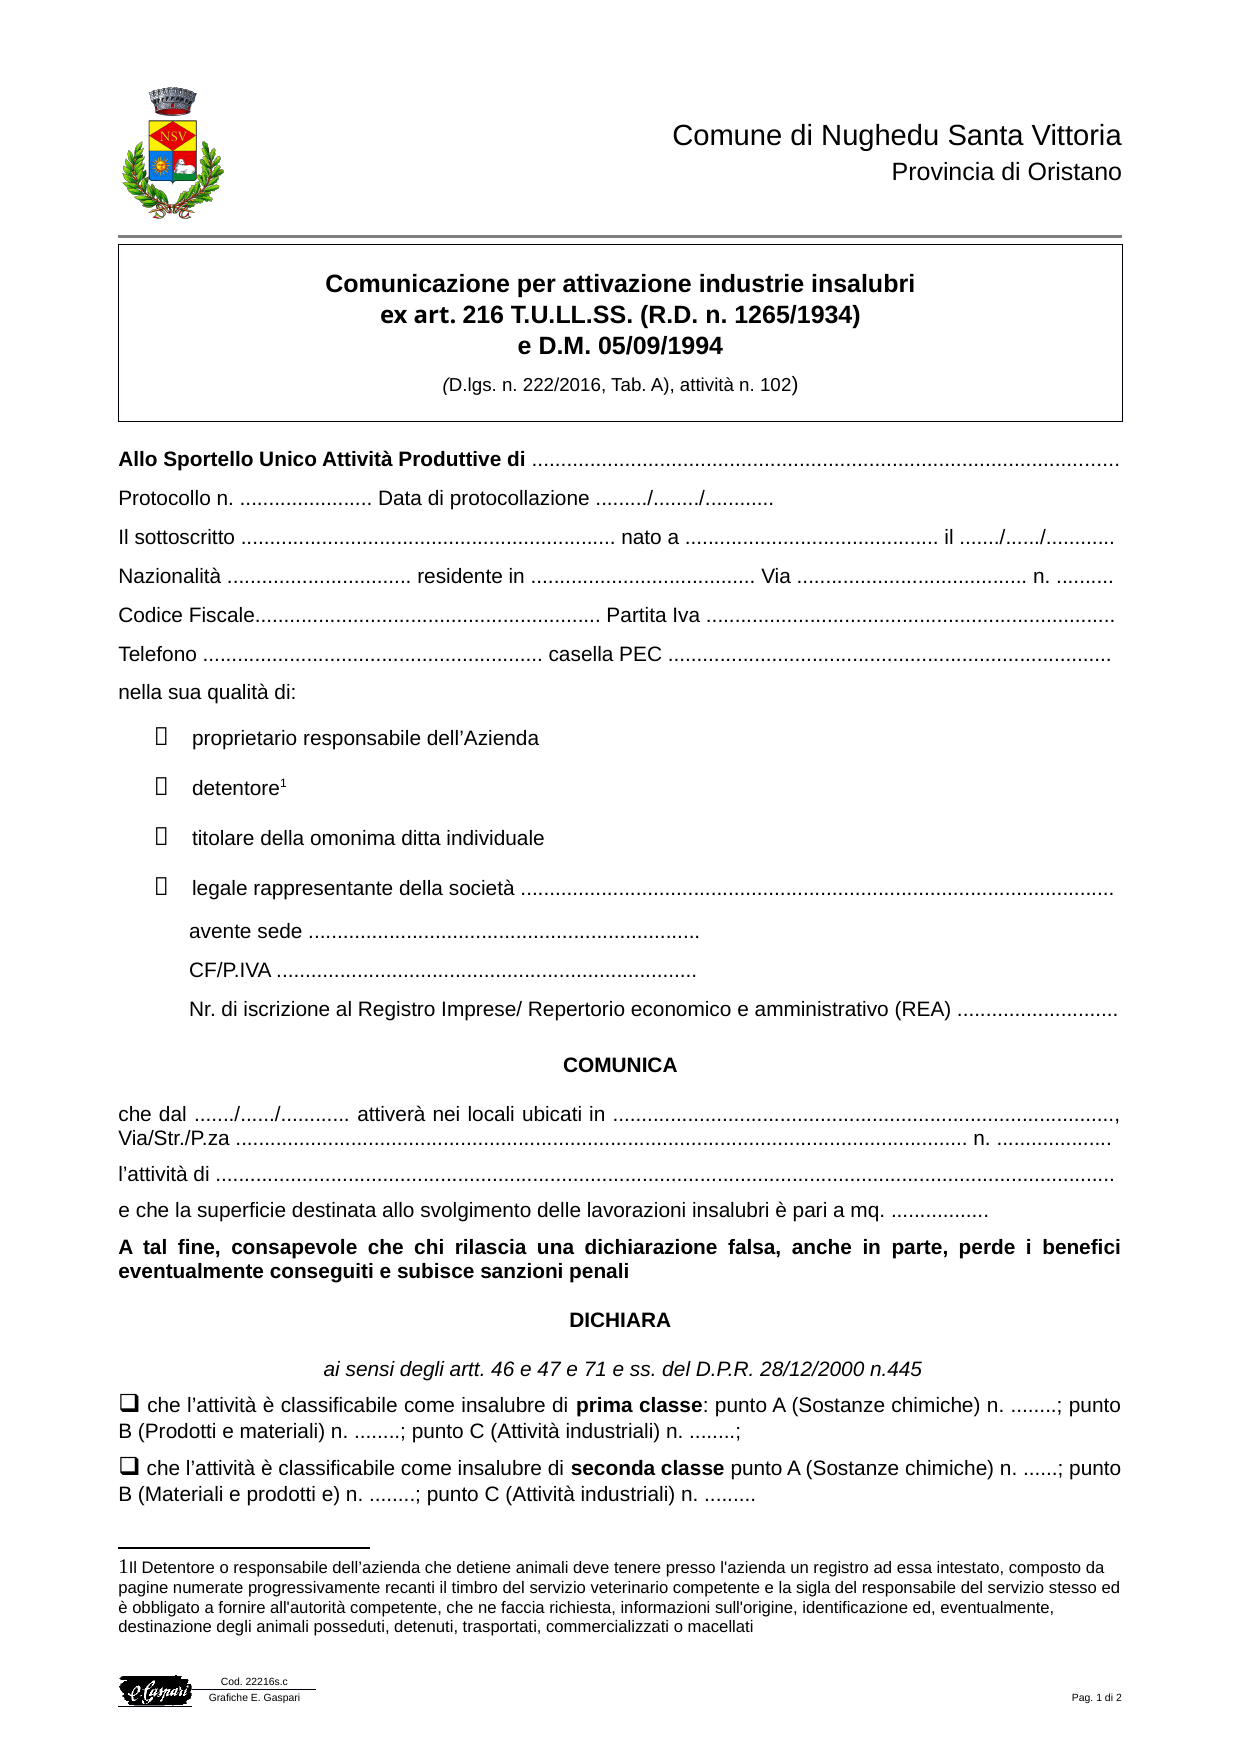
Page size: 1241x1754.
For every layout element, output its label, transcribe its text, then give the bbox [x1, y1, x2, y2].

table_header Comunicazione per attivazione industrie insalubri ex art. 216 T.U.LL.SS. (R.D. n. 1265/1934) e D.M. 05/09/1994 (D.lgs. n. 222/2016, Tab. A), attività n. 102) [119, 245, 1122, 421]
text Telefono ........................................................... casella PEC ............................................................................. [118, 641, 1122, 665]
text Codice Fiscale............................................................ Partita Iva ....................................................................... [118, 602, 1122, 626]
picture [122, 152, 224, 157]
text Il sottoscritto ................................................................. nato a ............................................ il ......./....../............ [118, 525, 1122, 549]
text e che la superficie destinata allo svolgimento delle lavorazioni insalubri è pari a mq. ................. [118, 1198, 1122, 1222]
text  titolare della omonima ditta individuale [153, 819, 1122, 853]
text Il Detentore o responsabile dell’azienda che detiene animali deve tenere presso l'azienda un registro ad essa intestato, composto da pagine numerate progressivamente recanti il timbro del servizio veterinario competente e la sigla del responsabile del servizio stesso ed è obbligato a fornire all'autorità competente, che ne faccia richiesta, informazioni sull'origine, identificazione ed, eventualmente, destinazione degli animali posseduti, detenuti, trasportati, commercializzati o macellati [118, 1554, 1122, 1636]
text A tal fine, consapevole che chi rilascia una dichiarazione falsa, anche in parte, perde i benefici eventualmente conseguiti e subisce sanzioni penali [118, 1235, 1122, 1283]
text che dal ......./....../............ attiverà nei locali ubicati in ......................................................................................., Via/Str./P.za ............................................................................................................................... n. .................... [118, 1101, 1122, 1149]
picture [118, 1674, 192, 1706]
text Protocollo n. ....................... Data di protocollazione ........./......../............ [118, 486, 1122, 510]
picture [122, 185, 224, 219]
text  detentore [153, 769, 1122, 803]
text nella sua qualità di: [118, 680, 1122, 704]
text  che l’attività è classificabile come insalubre di seconda classe punto A (Sostanze chimiche) n. ......; punto B (Materiali e prodotti e) n. ........; punto C (Attività industriali) n. ......... [118, 1456, 1122, 1506]
text ai sensi degli artt. 46 e 47 e 71 e ss. del D.P.R. 28/12/2000 n.445 [118, 1357, 1122, 1381]
text  che l’attività è classificabile come insalubre di prima classe: punto A (Sostanze chimiche) n. ........; punto B (Prodotti e materiali) n. ........; punto C (Attività industriali) n. ........; [118, 1393, 1122, 1443]
text DICHIARA [118, 1308, 1122, 1332]
text  proprietario responsabile dell’Azienda [153, 719, 1122, 753]
text Provincia di Oristano [118, 157, 1122, 185]
text Nr. di iscrizione al Registro Imprese/ Repertorio economico e amministrativo (REA) ............................ [189, 996, 1122, 1020]
text CF/P.IVA ......................................................................... [189, 957, 1122, 981]
text avente sede .................................................................... [189, 919, 1122, 943]
text Nazionalità ................................ residente in ....................................... Via ........................................ n. .......... [118, 564, 1122, 588]
text  legale rappresentante della società ....................................................................................................... [153, 869, 1122, 903]
text Comune di Nughedu Santa Vittoria [118, 118, 1122, 152]
text COMUNICA [118, 1052, 1122, 1076]
text l’attività di ............................................................................................................................................................ [118, 1162, 1122, 1186]
picture [122, 87, 224, 118]
text Allo Sportello Unico Attività Produttive di [118, 447, 1122, 471]
